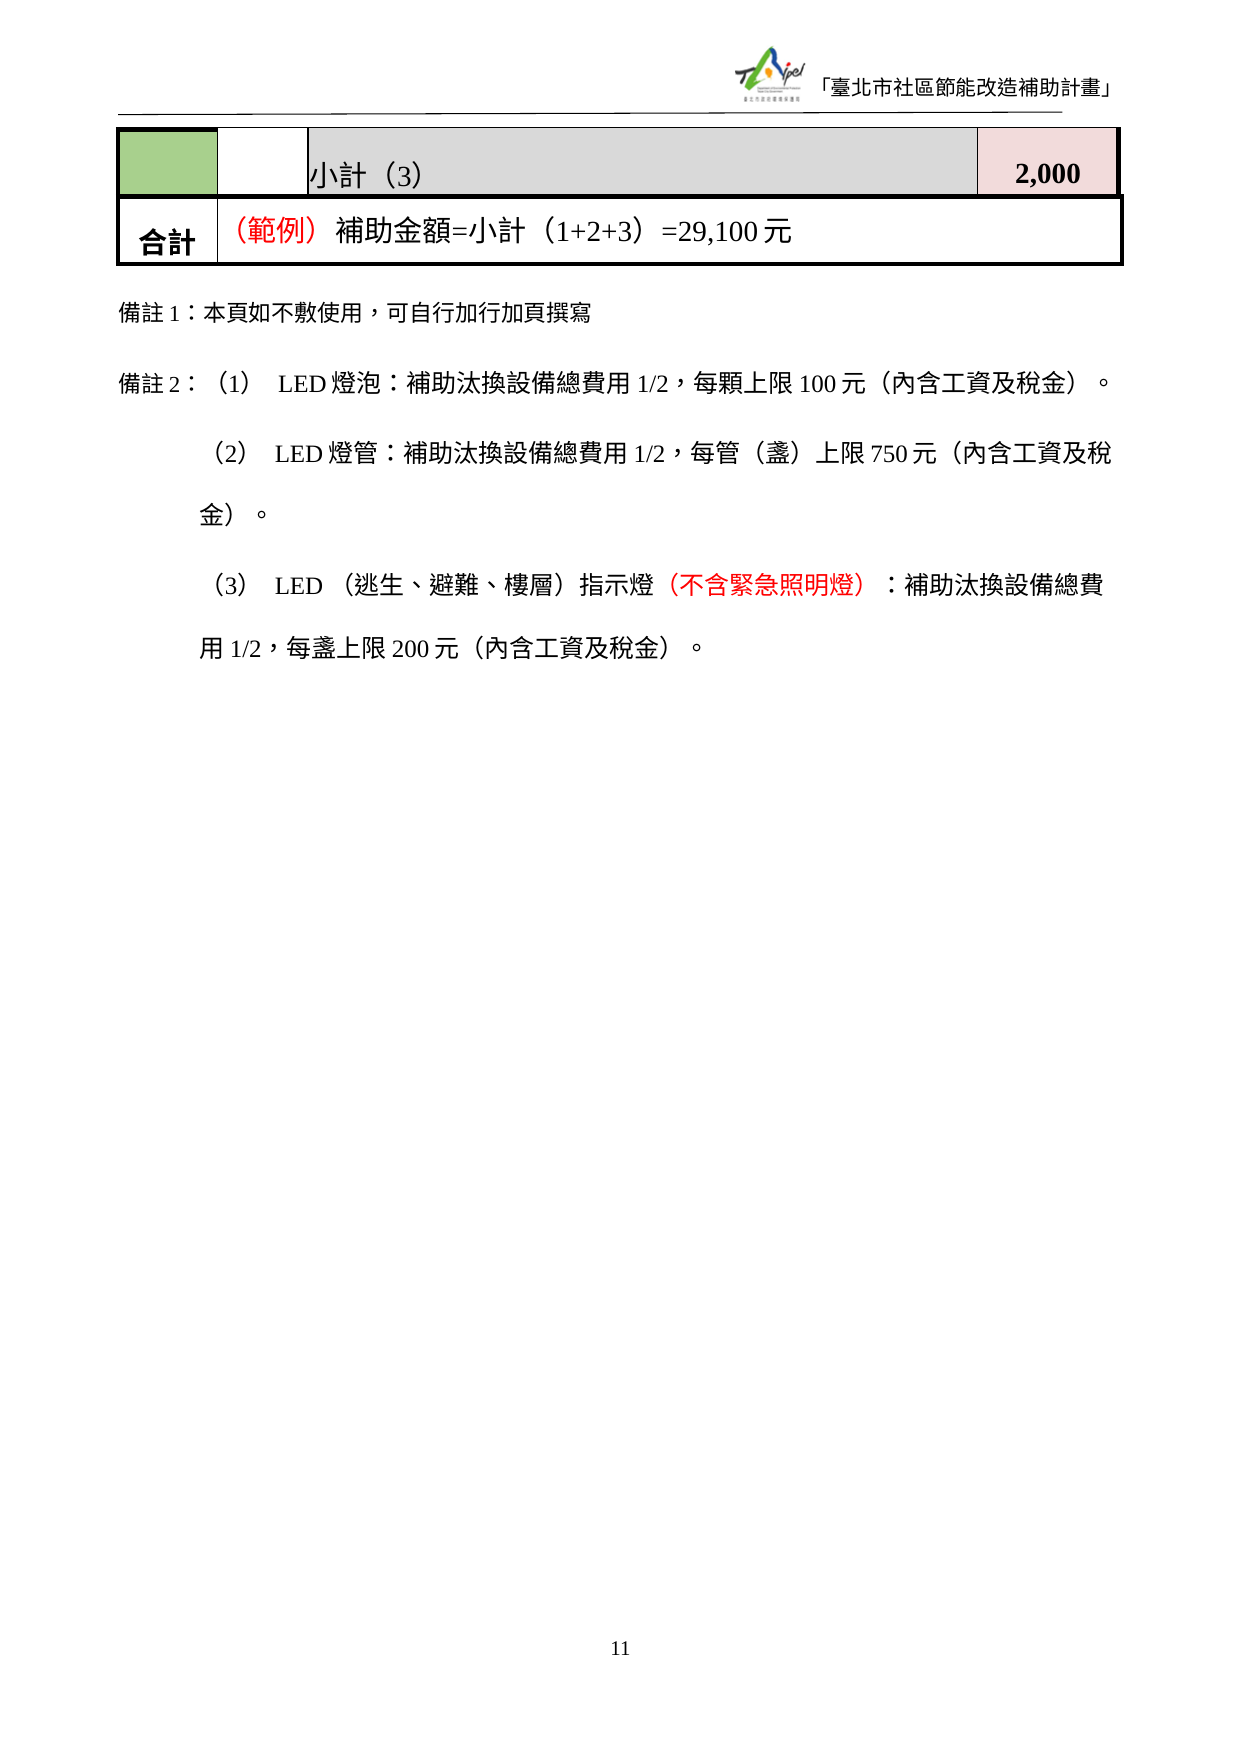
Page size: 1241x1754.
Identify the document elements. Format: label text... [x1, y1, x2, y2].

text （2） LED燈管：補助汰換設備總費用1/2，每管（盞）上限750元（內含工資及稅金）。 [199, 410, 1122, 535]
table_cell （範例）補助金額=小計（1+2+3）=29,100元 [218, 199, 1120, 261]
table_cell 小計（3） [309, 128, 977, 194]
table_cell [120, 132, 217, 194]
table_cell [218, 128, 307, 194]
text 備註2：（1） LED燈泡：補助汰換設備總費用1/2，每顆上限100元（內含工資及稅金）。 [118, 340, 1122, 402]
table_cell 2,000 [978, 128, 1116, 194]
text 備註1：本頁如不敷使用，可自行加行加頁撰寫 [118, 270, 1122, 332]
text （3） LED （逃生、避難、樓層）指示燈（不含緊急照明燈）：補助汰換設備總費用1/2，每盞上限200元（內含工資及稅金）。 [199, 542, 1122, 667]
table_cell 合計 [120, 199, 217, 261]
